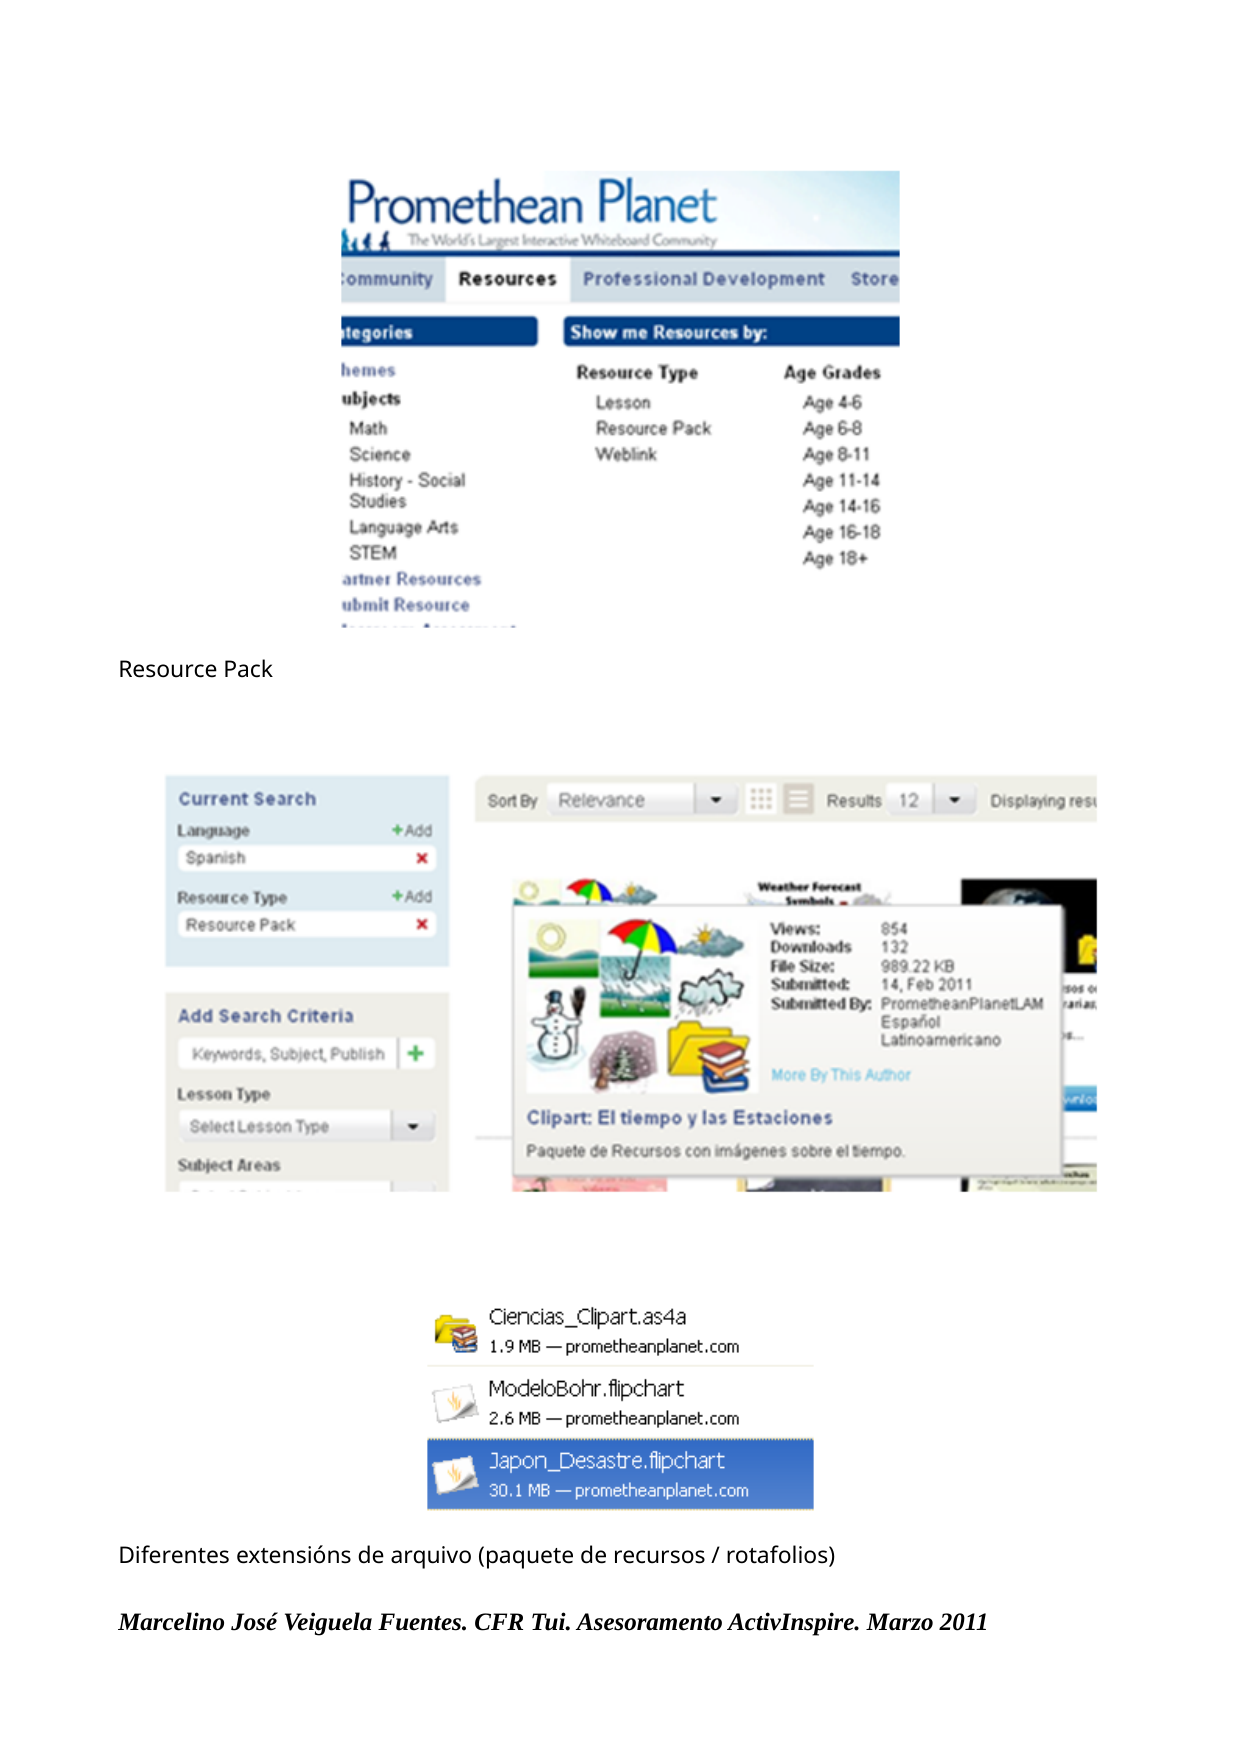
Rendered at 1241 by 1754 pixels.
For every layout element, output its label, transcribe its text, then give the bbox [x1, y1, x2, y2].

picture [401, 1248, 839, 1539]
text Diferentes extensións de arquivo (paquete de recursos / rotafolios) [118, 1248, 1122, 1570]
text Resource Pack [118, 118, 1122, 684]
picture [118, 715, 1122, 1217]
picture [315, 118, 925, 653]
